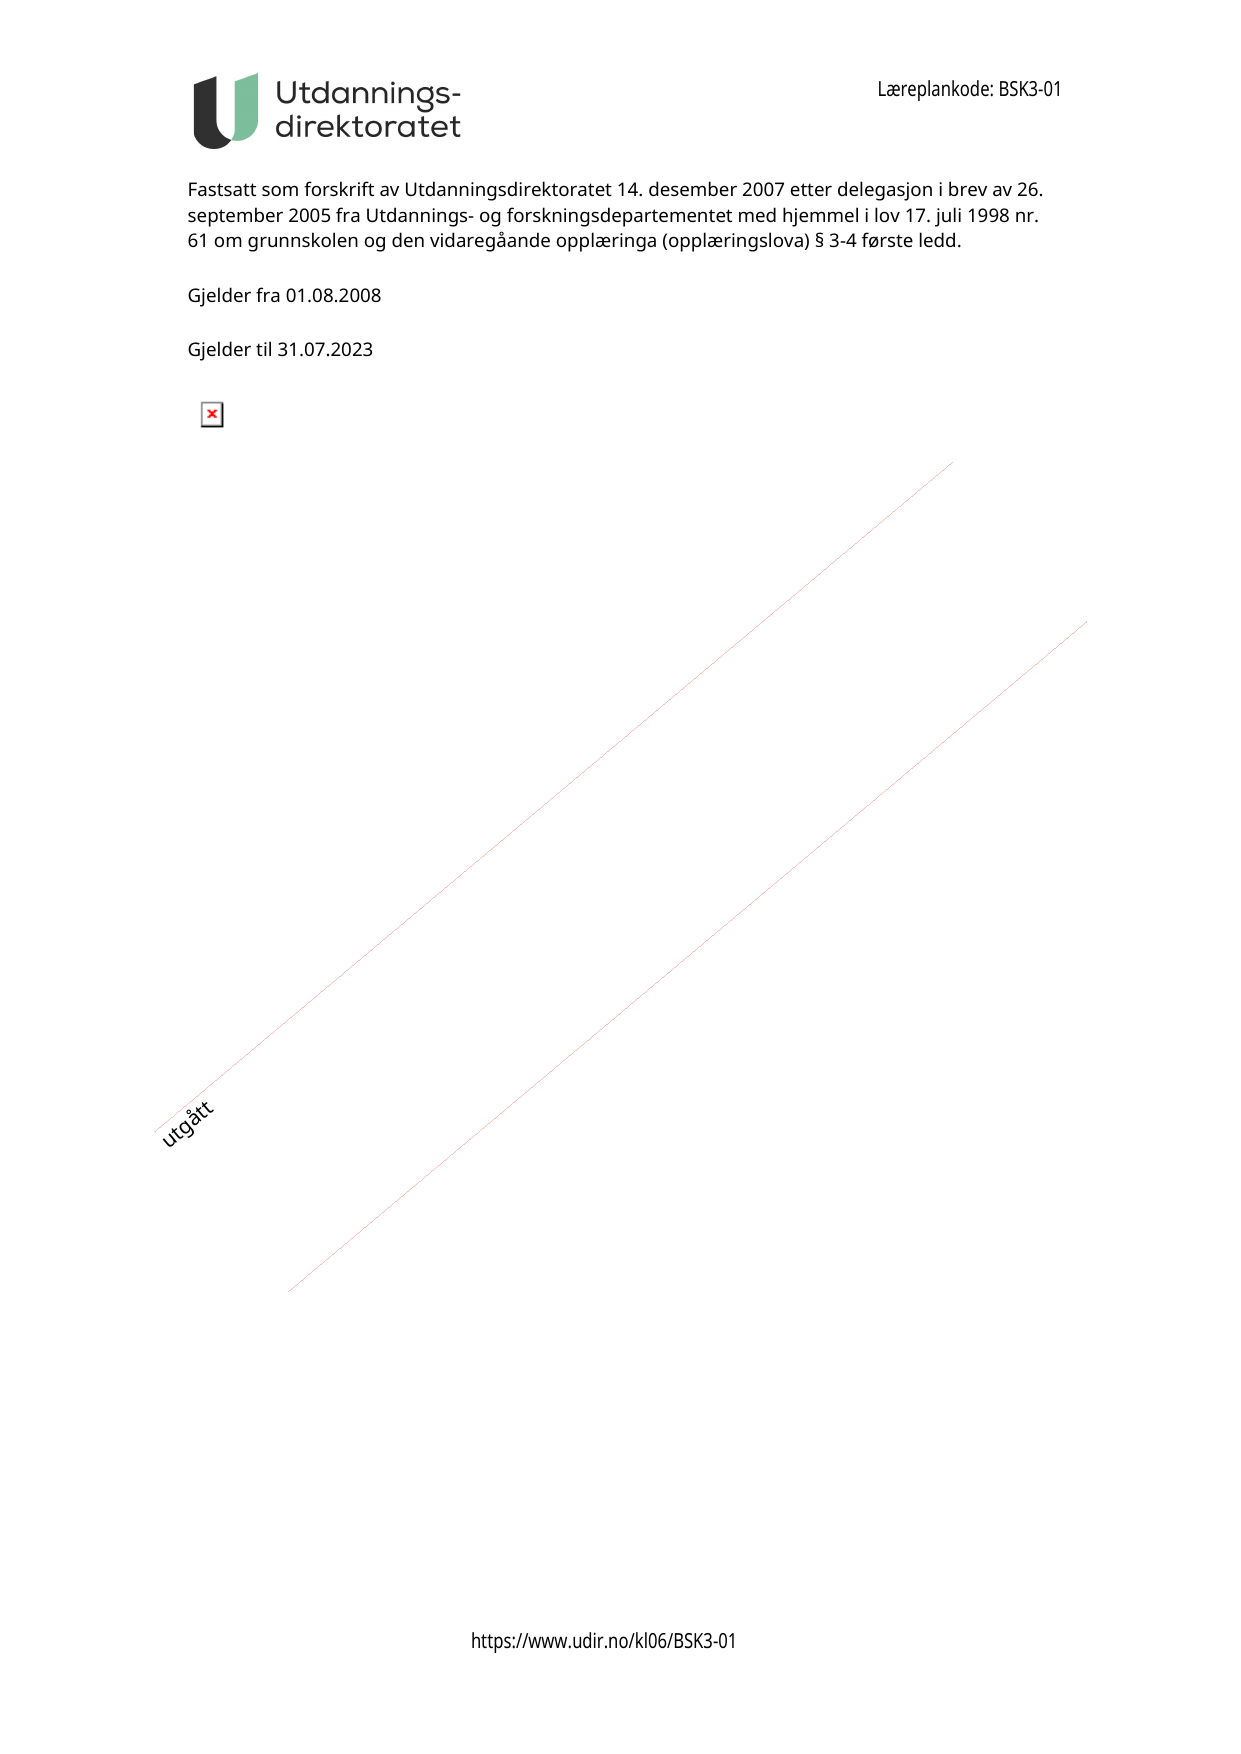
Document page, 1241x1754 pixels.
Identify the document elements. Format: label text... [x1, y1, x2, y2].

picture [193, 73, 461, 149]
text Gjelder fra 01.08.2008 [386, 282, 1053, 308]
text Gjelder til 31.07.2023 [378, 337, 1053, 362]
picture [187, 391, 238, 442]
text Fastsatt som forskrift av Utdanningsdirektoratet 14. desember 2007 etter delegasjon i brev av 26. september 2005 fra Utdannings- og forskningsdepartementet med hjemmel i lov 17. juli 1998 nr. 61 om grunnskolen og den vidaregåande opplæringa (opplæringslova) § 3-4 første ledd. [187, 176, 1053, 253]
